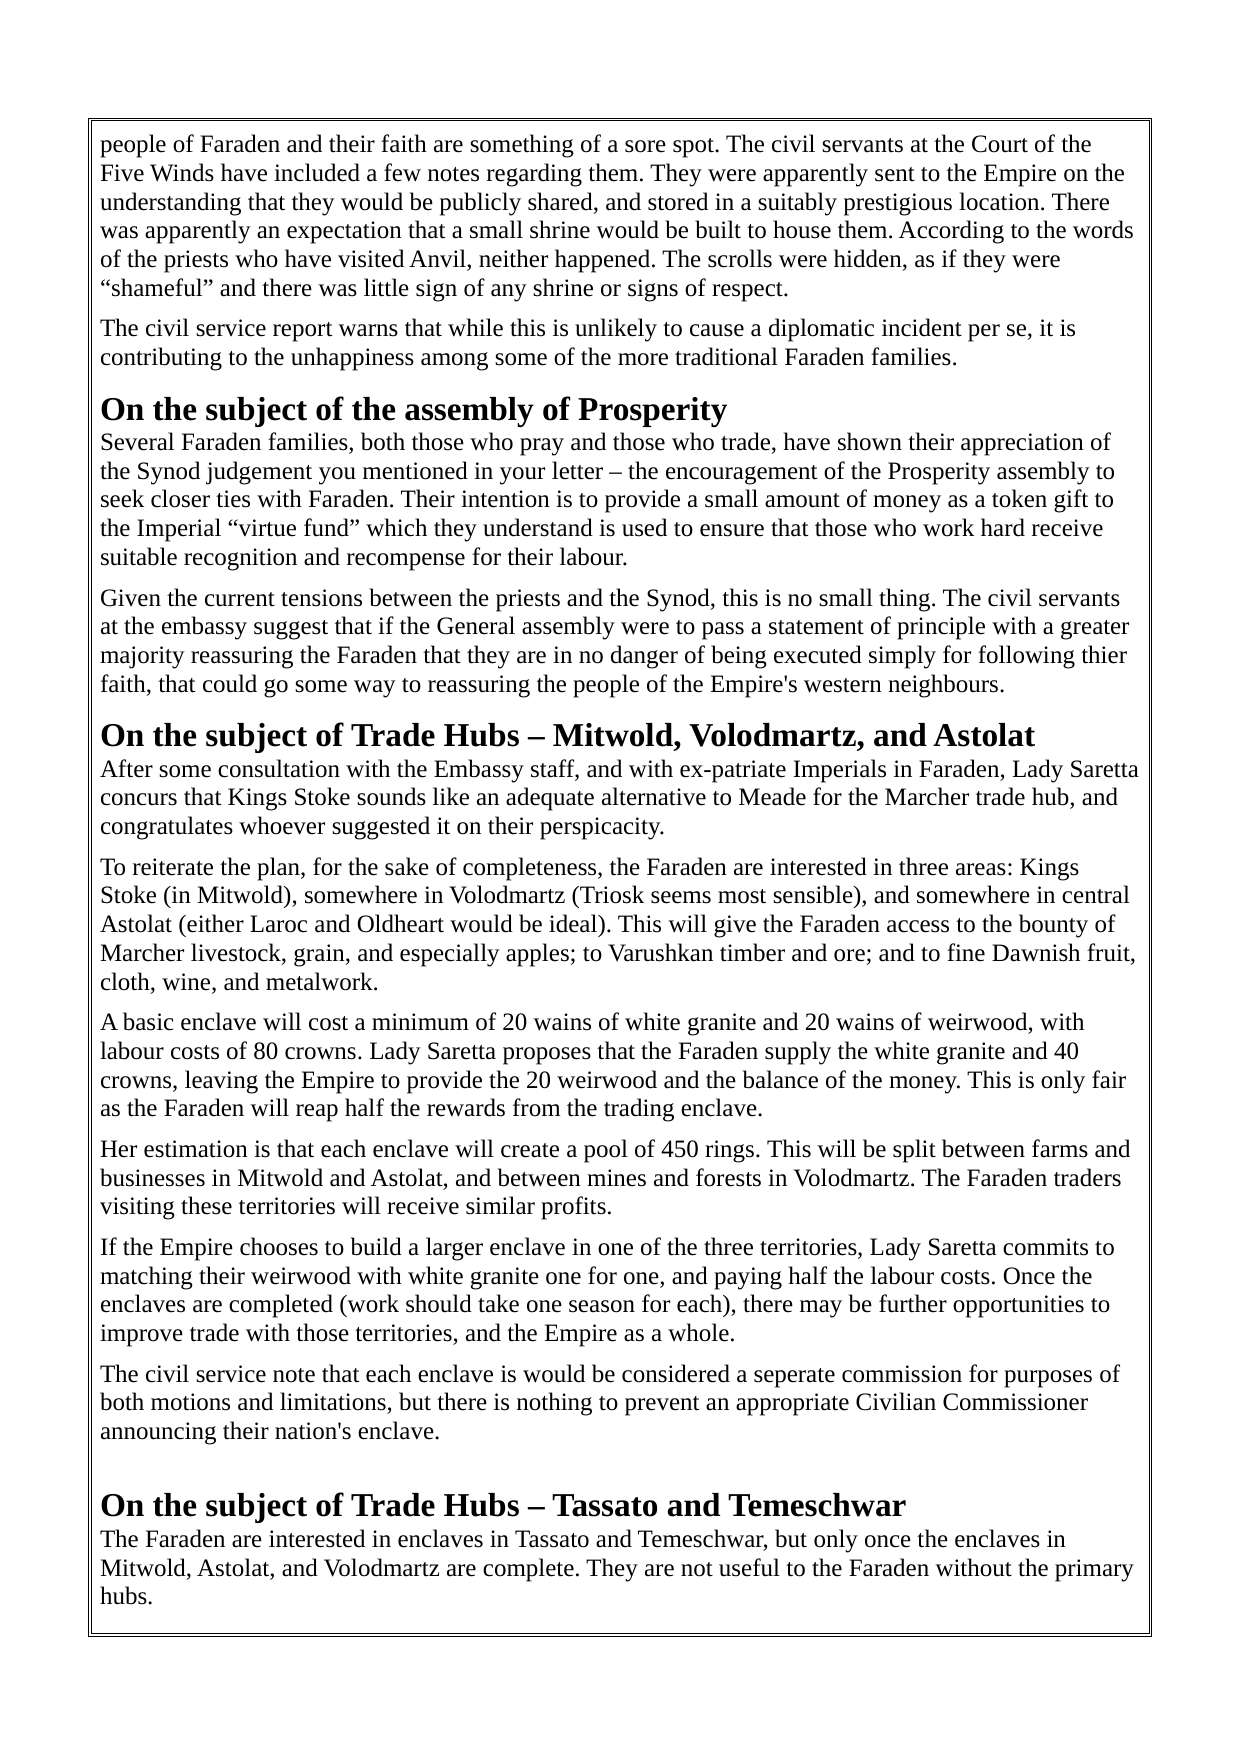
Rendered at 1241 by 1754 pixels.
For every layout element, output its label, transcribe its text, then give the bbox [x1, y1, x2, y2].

text Her estimation is that each enclave will create a pool of 450 rings. This will be split between farms and businesses in Mitwold and Astolat, and between mines and forests in Volodmartz. The Faraden traders visiting these territories will receive similar profits. [100, 1134, 1141, 1220]
text On the subject of Trade Hubs – Mitwold, Volodmartz, and Astolat [100, 715, 1141, 754]
text On the subject of the assembly of Prosperity [100, 389, 1141, 427]
text To reiterate the plan, for the sake of completeness, the Faraden are interested in three areas: Kings Stoke (in Mitwold), somewhere in Volodmartz (Triosk seems most sensible), and somewhere in central Astolat (either Laroc and Oldheart would be ideal). This will give the Faraden access to the bounty of Marcher livestock, grain, and especially apples; to Varushkan timber and ore; and to fine Dawnish fruit, cloth, wine, and metalwork. [100, 852, 1141, 995]
text If the Empire chooses to build a larger enclave in one of the three territories, Lady Saretta commits to matching their weirwood with white granite one for one, and paying half the labour costs. Once the enclaves are completed (work should take one season for each), there may be further opportunities to improve trade with those territories, and the Empire as a whole. [100, 1232, 1141, 1347]
text people of Faraden and their faith are something of a sore spot. The civil servants at the Court of the Five Winds have included a few notes regarding them. They were apparently sent to the Empire on the understanding that they would be publicly shared, and stored in a suitably prestigious location. There was apparently an expectation that a small shrine would be built to house them. According to the words of the priests who have visited Anvil, neither happened. The scrolls were hidden, as if they were “shameful” and there was little sign of any shrine or signs of respect. [100, 129, 1141, 302]
text The civil service report warns that while this is unlikely to cause a diplomatic incident per se, it is contributing to the unhappiness among some of the more traditional Faraden families. [100, 313, 1141, 371]
text After some consultation with the Embassy staff, and with ex-patriate Imperials in Faraden, Lady Saretta concurs that Kings Stoke sounds like an adequate alternative to Meade for the Marcher trade hub, and congratulates whoever suggested it on their perspicacity. [100, 754, 1141, 840]
text The Faraden are interested in enclaves in Tassato and Temeschwar, but only once the enclaves in Mitwold, Astolat, and Volodmartz are complete. They are not useful to the Faraden without the primary hubs. [100, 1524, 1141, 1610]
text Given the current tensions between the priests and the Synod, this is no small thing. The civil servants at the embassy suggest that if the General assembly were to pass a statement of principle with a greater majority reassuring the Faraden that they are in no danger of being executed simply for following thier faith, that could go some way to reassuring the people of the Empire's western neighbours. [100, 583, 1141, 698]
text On the subject of Trade Hubs – Tassato and Temeschwar [100, 1486, 1141, 1524]
text Several Faraden families, both those who pray and those who trade, have shown their appreciation of the Synod judgement you mentioned in your letter – the encouragement of the Prosperity assembly to seek closer ties with Faraden. Their intention is to provide a small amount of money as a token gift to the Imperial “virtue fund” which they understand is used to ensure that those who work hard receive suitable recognition and recompense for their labour. [100, 427, 1141, 571]
text A basic enclave will cost a minimum of 20 wains of white granite and 20 wains of weirwood, with labour costs of 80 crowns. Lady Saretta proposes that the Faraden supply the white granite and 40 crowns, leaving the Empire to provide the 20 weirwood and the balance of the money. This is only fair as the Faraden will reap half the rewards from the trading enclave. [100, 1007, 1141, 1122]
text The civil service note that each enclave is would be considered a seperate commission for purposes of both motions and limitations, but there is nothing to prevent an appropriate Civilian Commissioner announcing their nation's enclave. [100, 1359, 1141, 1445]
